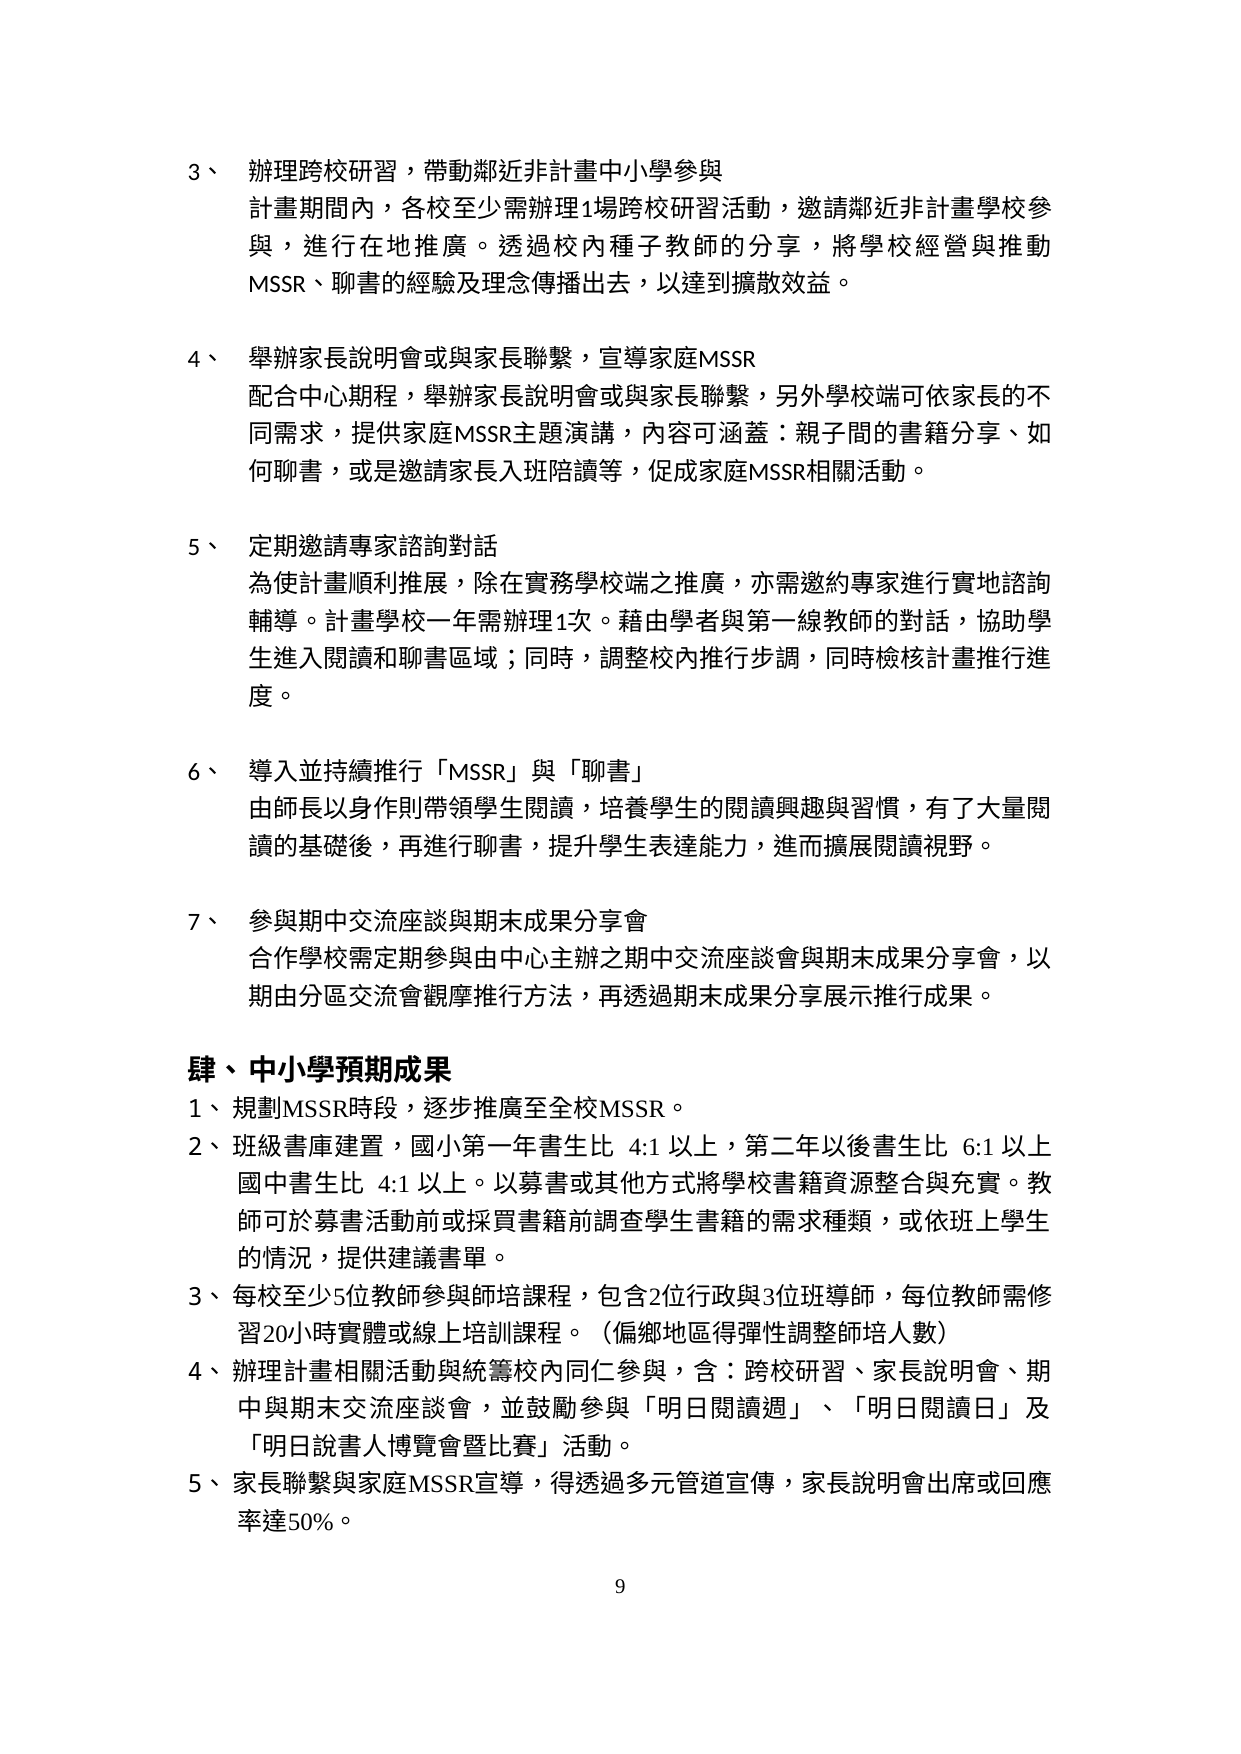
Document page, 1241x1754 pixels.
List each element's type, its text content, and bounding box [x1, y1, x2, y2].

list 導入並持續推行「MSSR」與「聊書」 [187, 750, 1053, 787]
text 配合中心期程，舉辦家長說明會或與家長聯繫，另外學校端可依家長的不同需求，提供家庭MSSR主題演講，內容可涵蓋：親子間的書籍分享、如何聊書，或是邀請家長入班陪讀等，促成家庭MSSR相關活動。 [248, 375, 1053, 487]
text 合作學校需定期參與由中心主辦之期中交流座談會與期末成果分享會，以期由分區交流會觀摩推行方法，再透過期末成果分享展示推行成果。 [248, 937, 1053, 1012]
list 定期邀請專家諮詢對話 [187, 525, 1053, 562]
list 參與期中交流座談與期末成果分享會 [187, 900, 1053, 937]
list 辦理跨校研習，帶動鄰近非計畫中小學參與 [187, 150, 1053, 187]
list 舉辦家長說明會或與家長聯繫，宣導家庭MSSR [187, 337, 1053, 375]
list 班級書庫建置，國小第一年書生比 4:1 以上，第二年以後書生比 6:1 以上；國中書生比 4:1 以上。以募書或其他方式將學校書籍資源整合與充實。教師可於募書活動前或採買書籍前調查學生書籍的需求種類，或依班上學生的情況，提供建議書單。 [187, 1125, 1053, 1275]
text 為使計畫順利推展，除在實務學校端之推廣，亦需邀約專家進行實地諮詢輔導。計畫學校一年需辦理1次。藉由學者與第一線教師的對話，協助學生進入閱讀和聊書區域；同時，調整校內推行步調，同時檢核計畫推行進度。 [248, 562, 1053, 712]
list 家長聯繫與家庭MSSR宣導，得透過多元管道宣傳，家長說明會出席或回應率達50%。 [187, 1462, 1053, 1537]
list 每校至少5位教師參與師培課程，包含2位行政與3位班導師，每位教師需修習20小時實體或線上培訓課程。（偏鄉地區得彈性調整師培人數） [187, 1275, 1053, 1350]
text 由師長以身作則帶領學生閱讀，培養學生的閱讀興趣與習慣，有了大量閱讀的基礎後，再進行聊書，提升學生表達能力，進而擴展閱讀視野。 [248, 787, 1053, 862]
text 計畫期間內，各校至少需辦理1場跨校研習活動，邀請鄰近非計畫學校參與，進行在地推廣。透過校內種子教師的分享，將學校經營與推動MSSR、聊書的經驗及理念傳播出去，以達到擴散效益。 [248, 187, 1053, 300]
list 規劃MSSR時段，逐步推廣至全校MSSR。 [187, 1087, 1053, 1125]
list 中小學預期成果 [187, 1050, 1053, 1087]
list 辦理計畫相關活動與統籌校內同仁參與，含：跨校研習、家長說明會、期中與期末交流座談會，並鼓勵參與「明日閱讀週」、「明日閱讀日」及「明日說書人博覽會暨比賽」活動。 [187, 1350, 1053, 1462]
